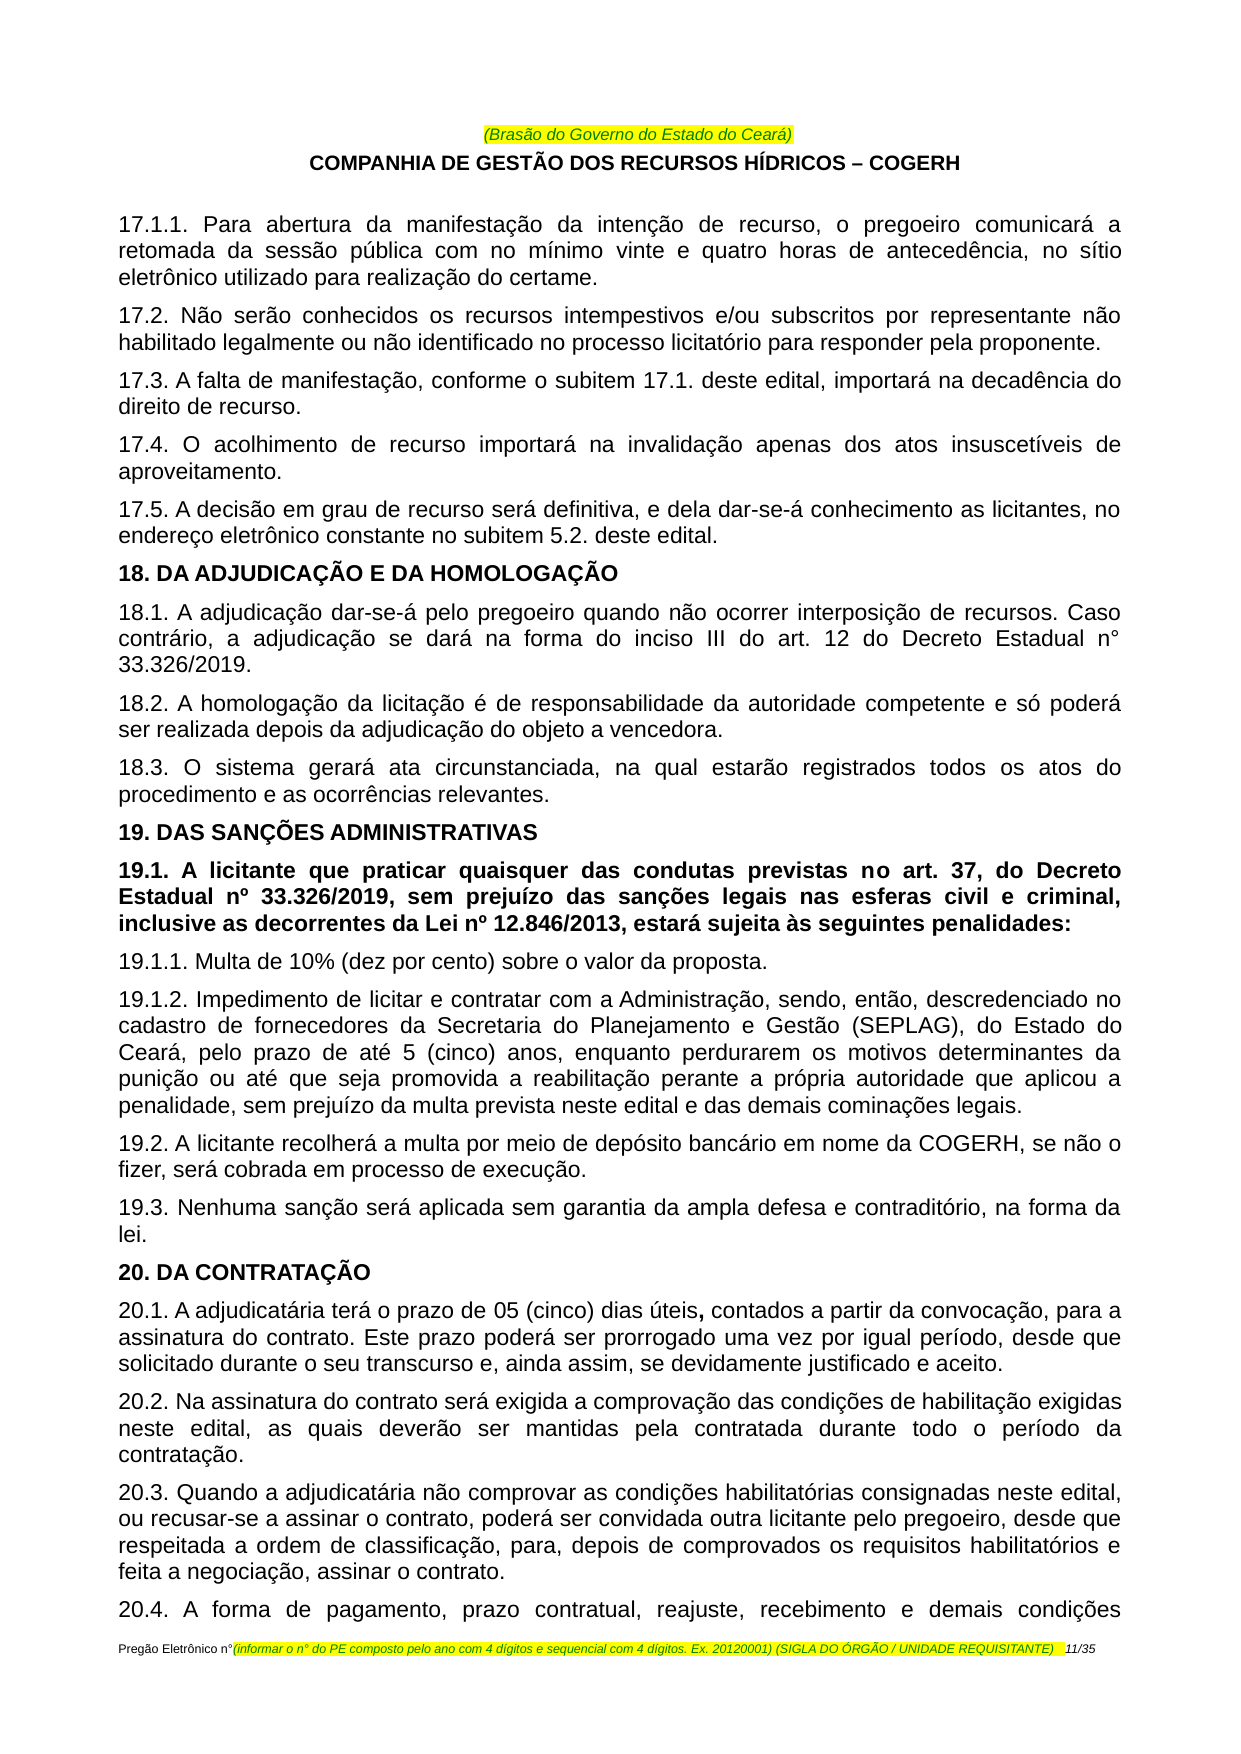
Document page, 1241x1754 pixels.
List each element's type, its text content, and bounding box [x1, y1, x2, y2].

text 20.1. A adjudicatária terá o prazo de 05 (cinco) dias úteis, contados a partir da convocação, para a assinatura do contrato. Este prazo poderá ser prorrogado uma vez por igual período, desde que solicitado durante o seu transcurso e, ainda assim, se devidamente justificado e aceito. [118, 1297, 1122, 1376]
text 20.4. A forma de pagamento, prazo contratual, reajuste, recebimento e demais condições [118, 1596, 1122, 1623]
text 17.2. Não serão conhecidos os recursos intempestivos e/ou subscritos por representante não habilitado legalmente ou não identificado no processo licitatório para responder pela proponente. [118, 302, 1122, 355]
text 18.2. A homologação da licitação é de responsabilidade da autoridade competente e só poderá ser realizada depois da adjudicação do objeto a vencedora. [118, 689, 1122, 742]
text 19.1.1. Multa de 10% (dez por cento) sobre o valor da proposta. [118, 948, 1122, 974]
text 19.2. A licitante recolherá a multa por meio de depósito bancário em nome da COGERH, se não o fizer, será cobrada em processo de execução. [118, 1130, 1122, 1182]
text 20.2. Na assinatura do contrato será exigida a comprovação das condições de habilitação exigidas neste edital, as quais deverão ser mantidas pela contratada durante todo o período da contratação. [118, 1388, 1122, 1467]
text 18.3. O sistema gerará ata circunstanciada, na qual estarão registrados todos os atos do procedimento e as ocorrências relevantes. [118, 754, 1122, 807]
text 17.3. A falta de manifestação, conforme o subitem 17.1. deste edital, importará na decadência do direito de recurso. [118, 367, 1122, 419]
text 18.1. A adjudicação dar-se-á pelo pregoeiro quando não ocorrer interposição de recursos. Caso contrário, a adjudicação se dará na forma do inciso III do art. 12 do Decreto Estadual n° 33.326/2019. [118, 599, 1122, 678]
text 17.1.1. Para abertura da manifestação da intenção de recurso, o pregoeiro comunicará a retomada da sessão pública com no mínimo vinte e quatro horas de antecedência, no sítio eletrônico utilizado para realização do certame. [118, 211, 1122, 290]
text 19. DAS SANÇÕES ADMINISTRATIVAS [118, 819, 1122, 845]
text 19.3. Nenhuma sanção será aplicada sem garantia da ampla defesa e contraditório, na forma da lei. [118, 1194, 1122, 1247]
text 19.1. A licitante que praticar quaisquer das condutas previstas no art. 37, do Decreto Estadual nº 33.326/2019, sem prejuízo das sanções legais nas esferas civil e criminal, inclusive as decorrentes da Lei nº 12.846/2013, estará sujeita às seguintes penalidades: [118, 857, 1122, 936]
text 17.4. O acolhimento de recurso importará na invalidação apenas dos atos insuscetíveis de aproveitamento. [118, 431, 1122, 484]
text 20. DA CONTRATAÇÃO [118, 1259, 1122, 1285]
text 19.1.2. Impedimento de licitar e contratar com a Administração, sendo, então, descredenciado no cadastro de fornecedores da Secretaria do Planejamento e Gestão (SEPLAG), do Estado do Ceará, pelo prazo de até 5 (cinco) anos, enquanto perdurarem os motivos determinantes da punição ou até que seja promovida a reabilitação perante a própria autoridade que aplicou a penalidade, sem prejuízo da multa prevista neste edital e das demais cominações legais. [118, 986, 1122, 1118]
text 20.3. Quando a adjudicatária não comprovar as condições habilitatórias consignadas neste edital, ou recusar-se a assinar o contrato, poderá ser convidada outra licitante pelo pregoeiro, desde que respeitada a ordem de classificação, para, depois de comprovados os requisitos habilitatórios e feita a negociação, assinar o contrato. [118, 1479, 1122, 1584]
text 17.5. A decisão em grau de recurso será definitiva, e dela dar-se-á conhecimento as licitantes, no endereço eletrônico constante no subitem 5.2. deste edital. [118, 496, 1122, 548]
text 18. DA ADJUDICAÇÃO E DA HOMOLOGAÇÃO [118, 560, 1122, 587]
